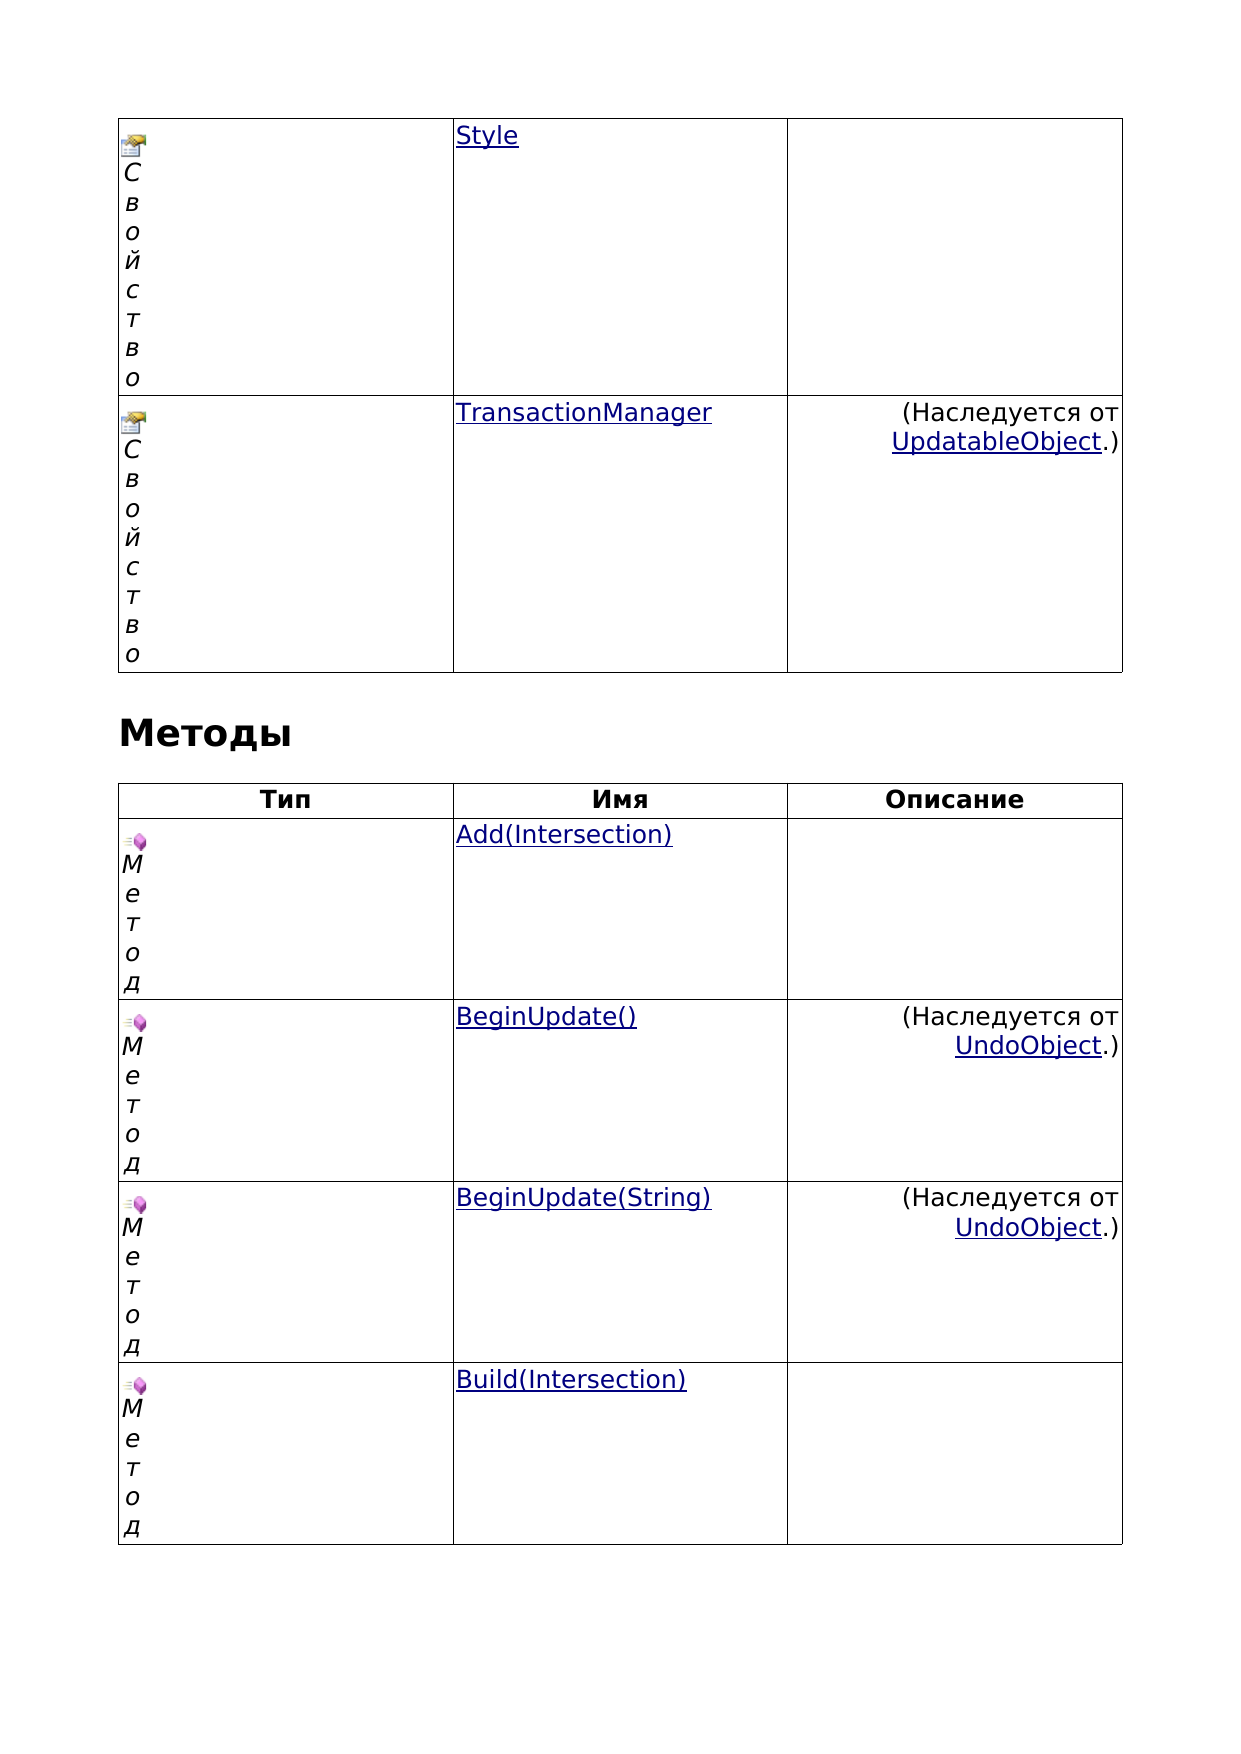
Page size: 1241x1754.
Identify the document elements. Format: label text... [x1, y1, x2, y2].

table_cell (Наследуется от UndoObject.) [788, 1000, 1122, 1181]
table_cell [119, 396, 453, 672]
table_cell (Наследуется от UndoObject.) [788, 1182, 1122, 1362]
picture [121, 133, 147, 159]
table_header Описание [788, 784, 1122, 818]
picture [121, 410, 147, 436]
table_cell BeginUpdate() [454, 1000, 787, 1181]
table_cell Add(Intersection) [454, 819, 787, 999]
table_cell TransactionManager [454, 396, 787, 672]
subtitle Методы [118, 712, 1122, 755]
table_cell (Наследуется от UpdatableObject.) [788, 396, 1122, 672]
table_cell [119, 1182, 453, 1362]
picture [121, 1377, 147, 1395]
picture [121, 833, 147, 851]
table_header Имя [454, 784, 787, 818]
table_header Тип [119, 784, 453, 818]
picture [121, 1196, 147, 1214]
table_cell [788, 819, 1122, 999]
table_cell Build(Intersection) [454, 1363, 787, 1543]
table_cell [119, 119, 453, 395]
table_cell [119, 1363, 453, 1543]
table_cell [788, 119, 1122, 395]
table_cell BeginUpdate(String) [454, 1182, 787, 1362]
table_cell [788, 1363, 1122, 1543]
table_cell [119, 1000, 453, 1181]
table_cell [119, 819, 453, 999]
picture [121, 1014, 147, 1032]
table_cell Style [454, 119, 787, 395]
